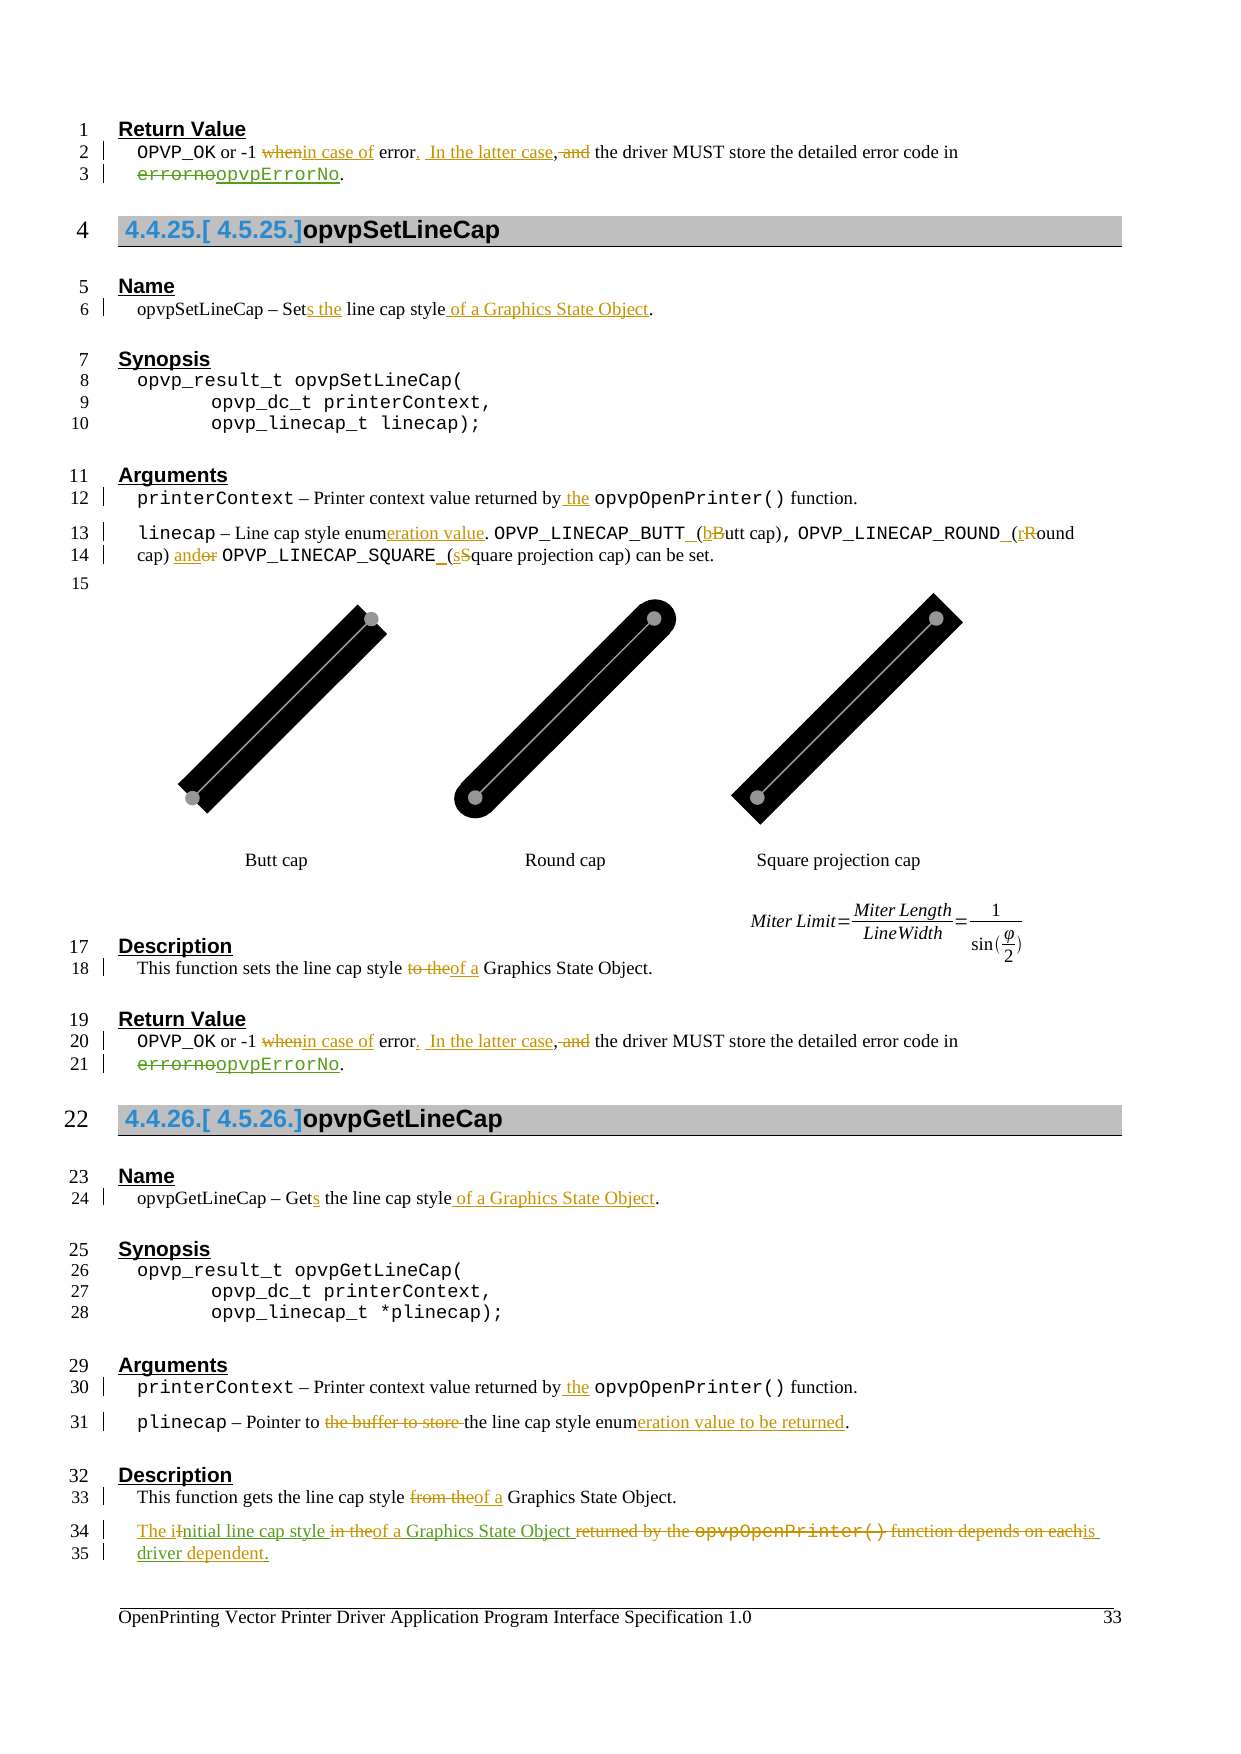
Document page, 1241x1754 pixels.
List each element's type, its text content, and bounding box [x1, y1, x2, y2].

subtitle Synopsis [118, 1238, 1122, 1261]
text The initial line cap style of a Graphics State Object is driver dependent. [137, 1520, 1103, 1563]
subtitle opvpGetLineCap [118, 1105, 1122, 1135]
subtitle Return Value [118, 118, 1122, 141]
subtitle Synopsis [118, 348, 1122, 371]
text plinecap – Pointer to the line cap style enumeration value to be returned. [137, 1412, 1103, 1434]
text OPVP_OK or -1 in case of error. In the latter case, the driver MUST store the detailed error code in opvpErrorNo. [137, 141, 1103, 186]
subtitle Return Value [118, 1008, 1122, 1031]
text opvpSetLineCap – Sets the line cap style of a Graphics State Object. [137, 298, 1103, 319]
subtitle Description [118, 1464, 1122, 1487]
text This function gets the line cap style of a Graphics State Object. [137, 1487, 1103, 1508]
subtitle Arguments [118, 464, 1122, 487]
subtitle Name [118, 275, 1122, 298]
text This function sets the line cap style of a Graphics State Object. [137, 958, 1103, 979]
text opvp_result_t opvpGetLineCap( opvp_dc_t printerContext, opvp_linecap_t *plinecap); [137, 1261, 1103, 1325]
text OPVP_OK or -1 in case of error. In the latter case, the driver MUST store the detailed error code in opvpErrorNo. [137, 1031, 1103, 1076]
subtitle Description [118, 935, 1122, 958]
text printerContext – Printer context value returned by the opvpOpenPrinter() function. [137, 487, 1103, 510]
subtitle Name [118, 1164, 1122, 1188]
text printerContext – Printer context value returned by the opvpOpenPrinter() function. [137, 1377, 1103, 1399]
subtitle Arguments [118, 1354, 1122, 1377]
text opvpGetLineCap – Gets the line cap style of a Graphics State Object. [137, 1188, 1103, 1208]
subtitle opvpSetLineCap [118, 216, 1122, 246]
text opvp_result_t opvpSetLineCap( opvp_dc_t printerContext, opvp_linecap_t linecap); [137, 371, 1103, 435]
text linecap – Line cap style enumeration value. OPVP_LINECAP_BUTT (butt cap), OPVP_LINECAP_ROUND (round cap) and OPVP_LINECAP_SQUARE (square projection cap) can be set. [137, 522, 1103, 567]
